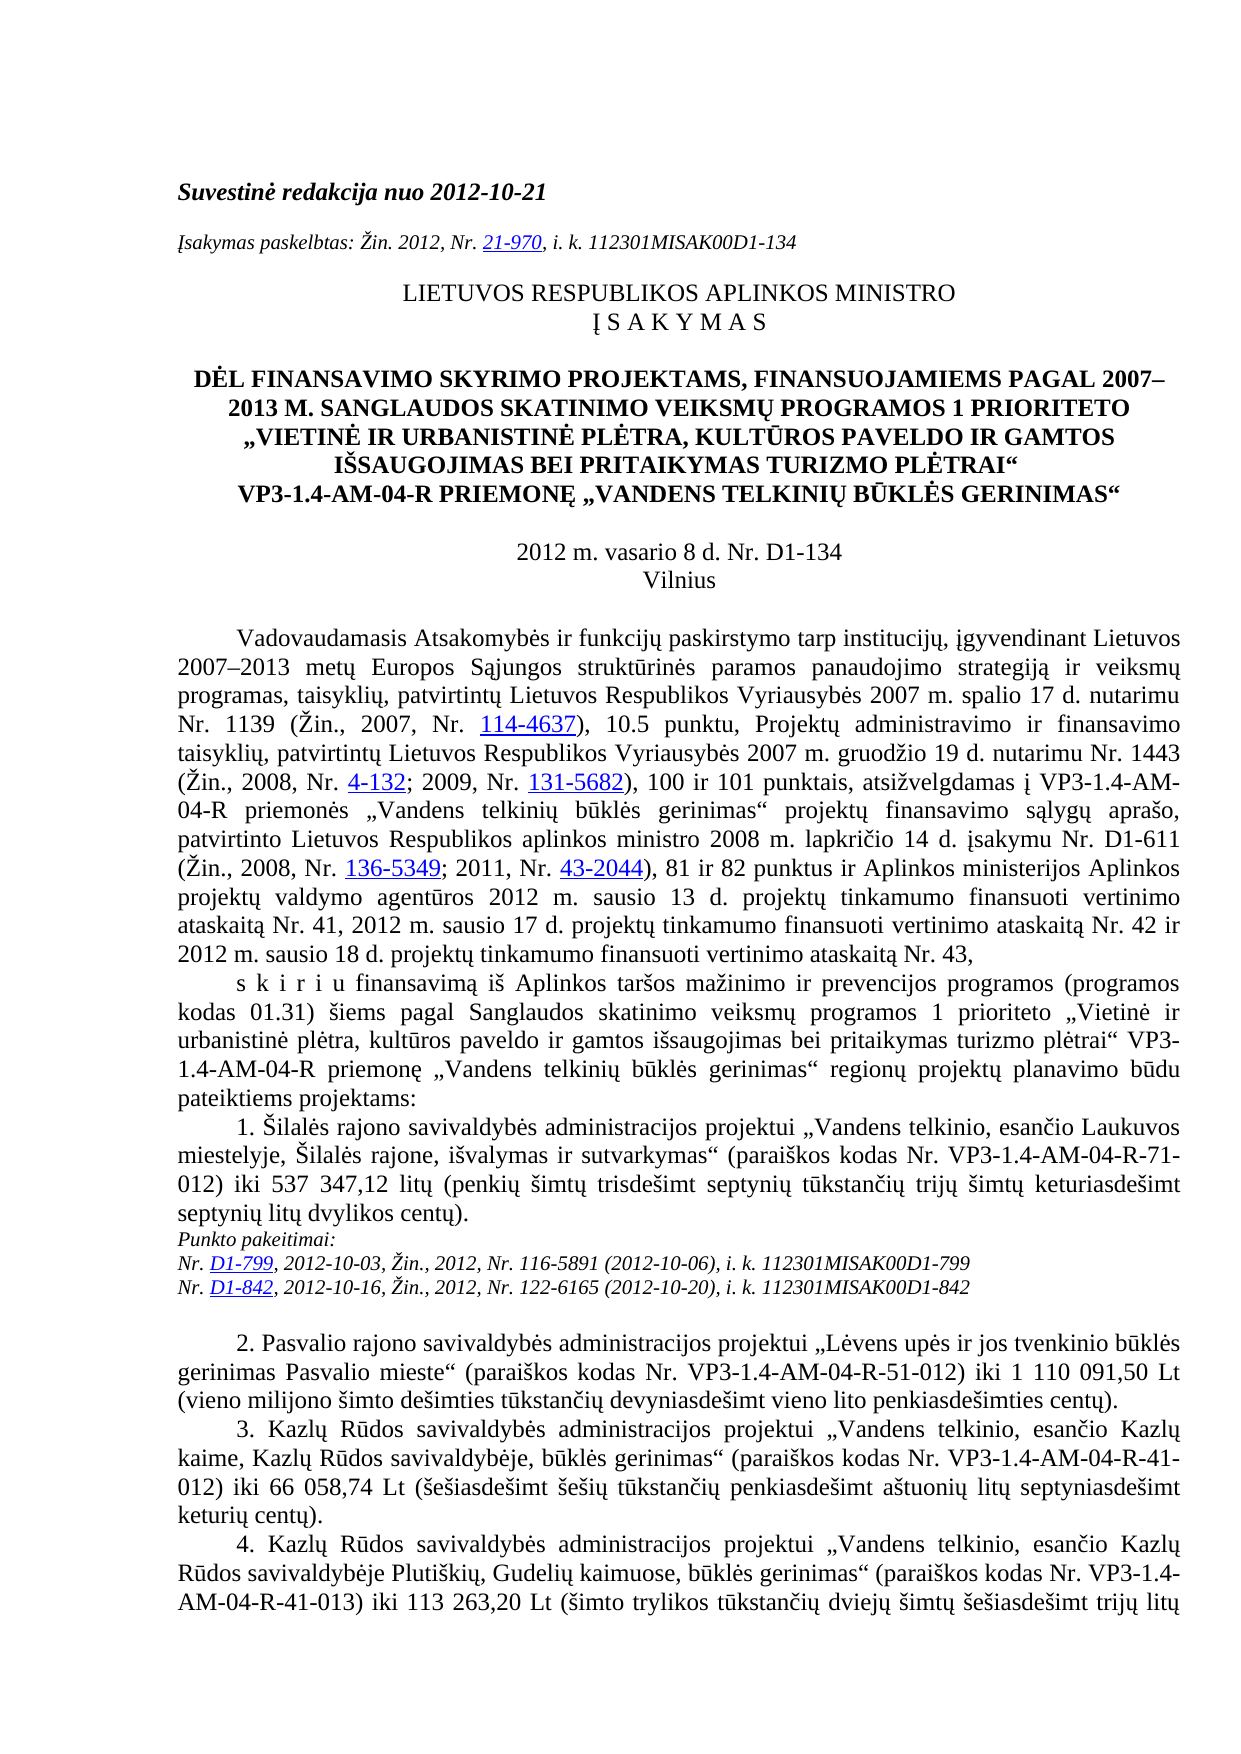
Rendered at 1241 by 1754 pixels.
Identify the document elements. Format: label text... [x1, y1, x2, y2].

text LIETUVOS RESPUBLIKOS APLINKOS MINISTRO [177, 278, 1181, 307]
text Suvestinė redakcija nuo 2012-10-21 [177, 177, 1181, 206]
text Vadovaudamasis Atsakomybės ir funkcijų paskirstymo tarp institucijų, įgyvendinant Lietuvos 2007–2013 metų Europos Sąjungos struktūrinės paramos panaudojimo strategiją ir veiksmų programas, taisyklių, patvirtintų Lietuvos Respublikos Vyriausybės 2007 m. spalio 17 d. nutarimu Nr. 1139 (Žin., 2007, Nr. 114-4637), 10.5 punktu, Projektų administravimo ir finansavimo taisyklių, patvirtintų Lietuvos Respublikos Vyriausybės 2007 m. gruodžio 19 d. nutarimu Nr. 1443 (Žin., 2008, Nr. 4-132; 2009, Nr. 131-5682), 100 ir 101 punktais, atsižvelgdamas į VP3-1.4-AM-04-R priemonės „Vandens telkinių būklės gerinimas“ projektų finansavimo sąlygų aprašo, patvirtinto Lietuvos Respublikos aplinkos ministro 2008 m. lapkričio 14 d. įsakymu Nr. D1-611 (Žin., 2008, Nr. 136-5349; 2011, Nr. 43-2044), 81 ir 82 punktus ir Aplinkos ministerijos Aplinkos projektų valdymo agentūros 2012 m. sausio 13 d. projektų tinkamumo finansuoti vertinimo ataskaitą Nr. 41, 2012 m. sausio 17 d. projektų tinkamumo finansuoti vertinimo ataskaitą Nr. 42 ir 2012 m. sausio 18 d. projektų tinkamumo finansuoti vertinimo ataskaitą Nr. 43, [177, 623, 1181, 968]
text DĖL FINANSAVIMO SKYRIMO PROJEKTAMS, FINANSUOJAMIEMS PAGAL 2007–2013 M. SANGLAUDOS SKATINIMO VEIKSMŲ PROGRAMOS 1 PRIORITETO „VIETINĖ IR URBANISTINĖ PLĖTRA, KULTŪROS PAVELDO IR GAMTOS IŠSAUGOJIMAS BEI PRITAIKYMAS TURIZMO PLĖTRAI“ VP3-1.4-AM-04-R PRIEMONĘ „VANDENS TELKINIŲ BŪKLĖS GERINIMAS“ [177, 364, 1181, 508]
text Nr. D1-842, 2012-10-16, Žin., 2012, Nr. 122-6165 (2012-10-20), i. k. 112301MISAK00D1-842 [177, 1275, 1181, 1299]
text 2012 m. vasario 8 d. Nr. D1-134 [177, 537, 1181, 566]
text Punkto pakeitimai: [177, 1227, 1181, 1251]
text Į S A K Y M A S [177, 307, 1181, 336]
text 3. Kazlų Rūdos savivaldybės administracijos projektui „Vandens telkinio, esančio Kazlų kaime, Kazlų Rūdos savivaldybėje, būklės gerinimas“ (paraiškos kodas Nr. VP3-1.4-AM-04-R-41-012) iki 66 058,74 Lt (šešiasdešimt šešių tūkstančių penkiasdešimt aštuonių litų septyniasdešimt keturių centų). [177, 1414, 1181, 1529]
text Nr. D1-799, 2012-10-03, Žin., 2012, Nr. 116-5891 (2012-10-06), i. k. 112301MISAK00D1-799 [177, 1251, 1181, 1275]
text 1. Šilalės rajono savivaldybės administracijos projektui „Vandens telkinio, esančio Laukuvos miestelyje, Šilalės rajone, išvalymas ir sutvarkymas“ (paraiškos kodas Nr. VP3-1.4-AM-04-R-71-012) iki 537 347,12 litų (penkių šimtų trisdešimt septynių tūkstančių trijų šimtų keturiasdešimt septynių litų dvylikos centų). [177, 1112, 1181, 1227]
text 2. Pasvalio rajono savivaldybės administracijos projektui „Lėvens upės ir jos tvenkinio būklės gerinimas Pasvalio mieste“ (paraiškos kodas Nr. VP3-1.4-AM-04-R-51-012) iki 1 110 091,50 Lt (vieno milijono šimto dešimties tūkstančių devyniasdešimt vieno lito penkiasdešimties centų). [177, 1328, 1181, 1414]
text 4. Kazlų Rūdos savivaldybės administracijos projektui „Vandens telkinio, esančio Kazlų Rūdos savivaldybėje Plutiškių, Gudelių kaimuose, būklės gerinimas“ (paraiškos kodas Nr. VP3-1.4-AM-04-R-41-013) iki 113 263,20 Lt (šimto trylikos tūkstančių dviejų šimtų šešiasdešimt trijų litų [177, 1529, 1181, 1615]
text s k i r i u finansavimą iš Aplinkos taršos mažinimo ir prevencijos programos (programos kodas 01.31) šiems pagal Sanglaudos skatinimo veiksmų programos 1 prioriteto „Vietinė ir urbanistinė plėtra, kultūros paveldo ir gamtos išsaugojimas bei pritaikymas turizmo plėtrai“ VP3-1.4-AM-04-R priemonę „Vandens telkinių būklės gerinimas“ regionų projektų planavimo būdu pateiktiems projektams: [177, 968, 1181, 1112]
text Įsakymas paskelbtas: Žin. 2012, Nr. 21-970, i. k. 112301MISAK00D1-134 [177, 230, 1181, 254]
text Vilnius [177, 566, 1181, 594]
